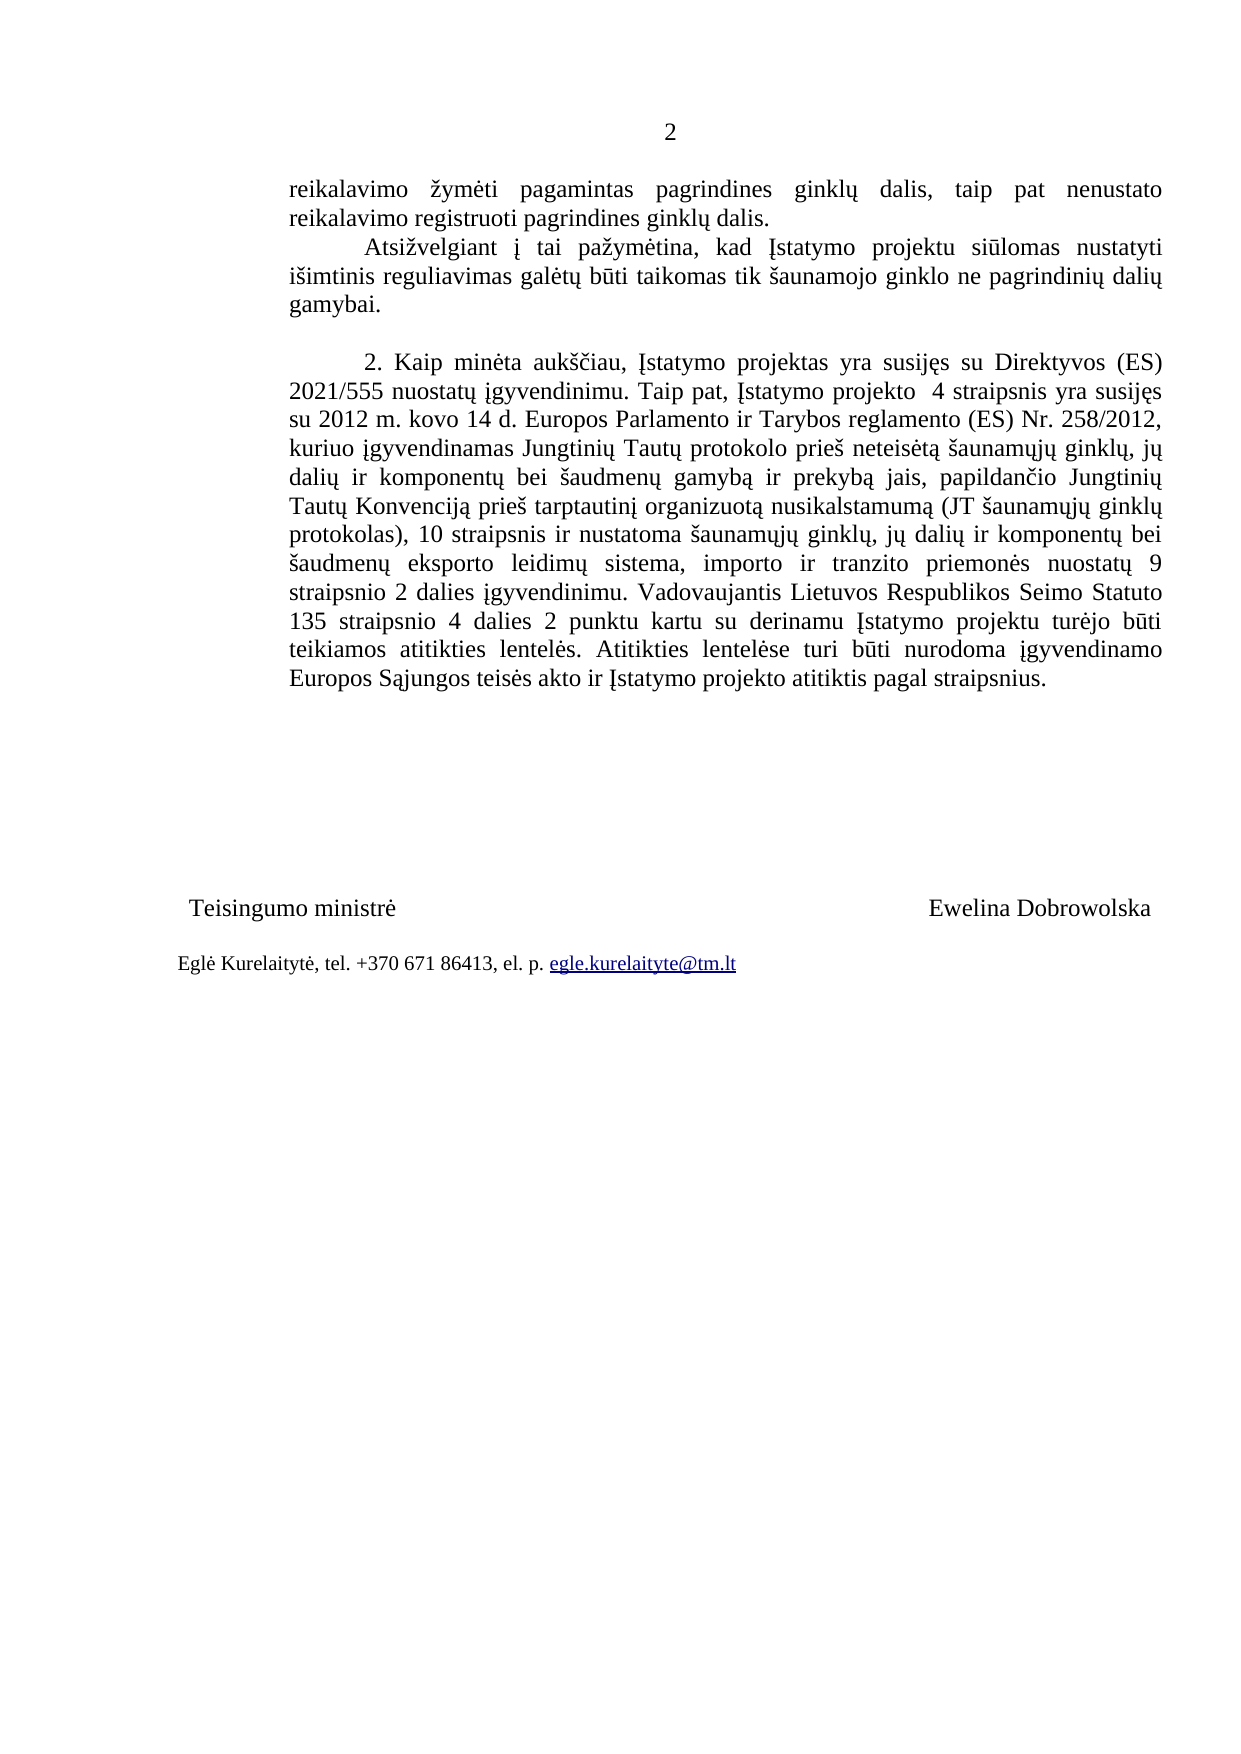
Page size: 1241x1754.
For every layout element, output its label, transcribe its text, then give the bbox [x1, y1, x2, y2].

table_header Ewelina Dobrowolska [738, 865, 1162, 951]
list Atsižvelgiant į tai pažymėtina, kad Įstatymo projektu siūlomas nustatyti išimtinis reguliavimas galėtų būti taikomas tik šaunamojo ginklo ne pagrindinių dalių gamybai. [289, 232, 1163, 318]
list reikalavimo žymėti pagamintas pagrindines ginklų dalis, taip pat nenustato reikalavimo registruoti pagrindines ginklų dalis. [289, 174, 1163, 232]
table_header Teisingumo ministrė [177, 865, 738, 951]
text Eglė Kurelaitytė, tel. +370 671 86413, el. p. egle.kurelaityte@tm.lt [177, 951, 1163, 975]
text 2. Kaip minėta aukščiau, Įstatymo projektas yra susijęs su Direktyvos (ES) 2021/555 nuostatų įgyvendinimu. Taip pat, Įstatymo projekto 4 straipsnis yra susijęs su 2012 m. kovo 14 d. Europos Parlamento ir Tarybos reglamento (ES) Nr. 258/2012, kuriuo įgyvendinamas Jungtinių Tautų protokolo prieš neteisėtą šaunamųjų ginklų, jų dalių ir komponentų bei šaudmenų gamybą ir prekybą jais, papildančio Jungtinių Tautų Konvenciją prieš tarptautinį organizuotą nusikalstamumą (JT šaunamųjų ginklų protokolas), 10 straipsnis ir nustatoma šaunamųjų ginklų, jų dalių ir komponentų bei šaudmenų eksporto leidimų sistema, importo ir tranzito priemonės nuostatų 9 straipsnio 2 dalies įgyvendinimu. Vadovaujantis Lietuvos Respublikos Seimo Statuto 135 straipsnio 4 dalies 2 punktu kartu su derinamu Įstatymo projektu turėjo būti teikiamos atitikties lentelės. Atitikties lentelėse turi būti nurodoma įgyvendinamo Europos Sąjungos teisės akto ir Įstatymo projekto atitiktis pagal straipsnius. [289, 347, 1163, 692]
